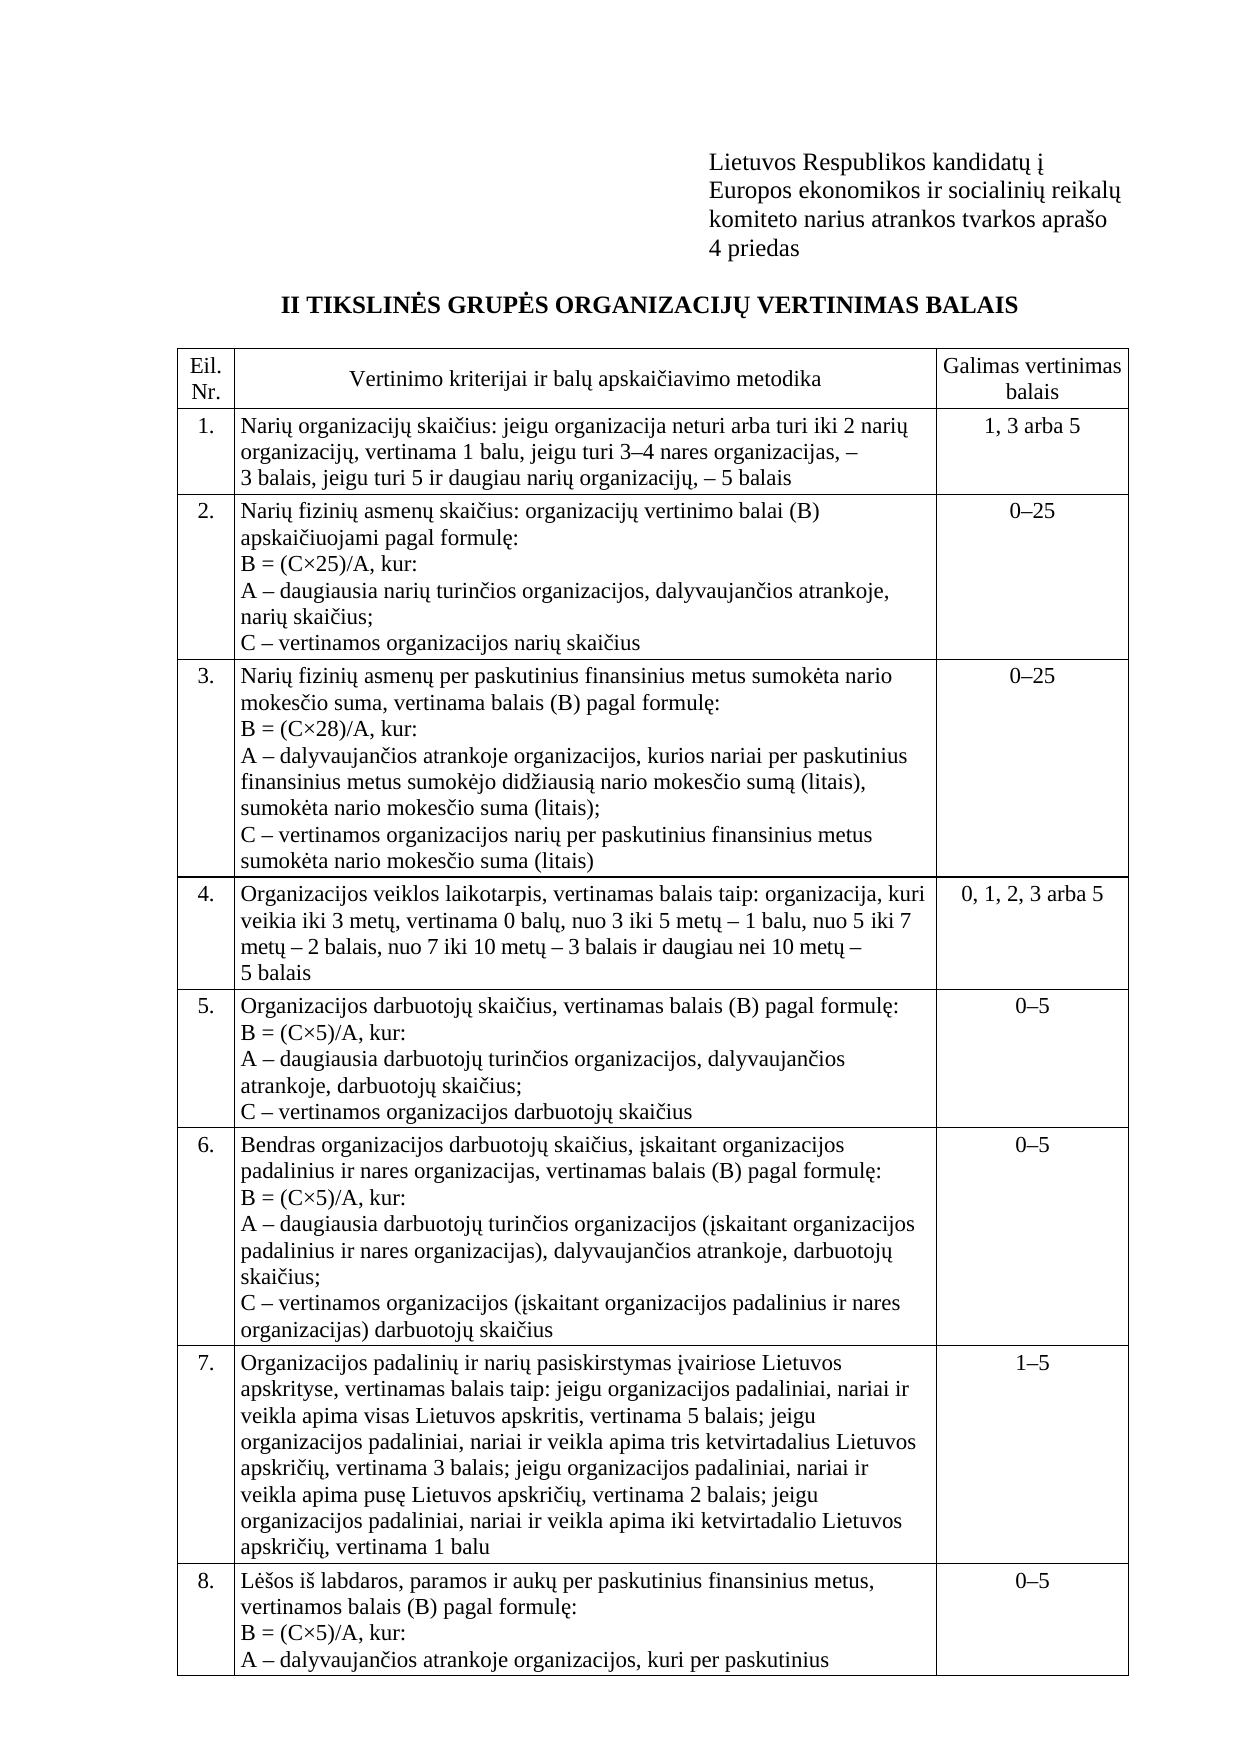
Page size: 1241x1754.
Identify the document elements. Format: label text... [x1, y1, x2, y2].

table_cell 3. [178, 660, 234, 876]
text Europos ekonomikos ir socialinių reikalų [177, 176, 1122, 204]
table_header Galimas vertinimas balais [937, 349, 1128, 408]
table_cell 7. [178, 1346, 234, 1563]
table_cell 5. [178, 990, 234, 1127]
table_cell 0–5 [937, 1128, 1128, 1345]
table_cell 6. [178, 1128, 234, 1345]
table_cell 0–25 [937, 495, 1128, 659]
text 4 priedas [177, 233, 1122, 262]
table_cell 0–25 [937, 660, 1128, 876]
table_cell Narių organizacijų skaičius: jeigu organizacija neturi arba turi iki 2 narių organizacijų, vertinama 1 balu, jeigu turi 3–4 nares organizacijas, – 3 balais, jeigu turi 5 ir daugiau narių organizacijų, – 5 balais [235, 409, 936, 494]
table_cell 0–5 [937, 990, 1128, 1127]
table_cell 2. [178, 495, 234, 659]
table_cell 0–5 [937, 1564, 1128, 1675]
table_cell Organizacijos veiklos laikotarpis, vertinamas balais taip: organizacija, kuri veikia iki 3 metų, vertinama 0 balų, nuo 3 iki 5 metų – 1 balu, nuo 5 iki 7 metų – 2 balais, nuo 7 iki 10 metų – 3 balais ir daugiau nei 10 metų – 5 balais [235, 878, 936, 989]
table_cell 1–5 [937, 1346, 1128, 1563]
table_cell Narių fizinių asmenų skaičius: organizacijų vertinimo balai (B) apskaičiuojami pagal formulę: B = (C×25)/A, kur: A – daugiausia narių turinčios organizacijos, dalyvaujančios atrankoje, narių skaičius; C – vertinamos organizacijos narių skaičius [235, 495, 936, 659]
text Lietuvos Respublikos kandidatų į [177, 147, 1122, 176]
table_cell Bendras organizacijos darbuotojų skaičius, įskaitant organizacijos padalinius ir nares organizacijas, vertinamas balais (B) pagal formulę: B = (C×5)/A, kur: A – daugiausia darbuotojų turinčios organizacijos (įskaitant organizacijos padalinius ir nares organizacijas), dalyvaujančios atrankoje, darbuotojų skaičius; C – vertinamos organizacijos (įskaitant organizacijos padalinius ir nares organizacijas) darbuotojų skaičius [235, 1128, 936, 1345]
table_header Vertinimo kriterijai ir balų apskaičiavimo metodika [235, 349, 936, 408]
table_cell 1. [178, 409, 234, 494]
text komiteto narius atrankos tvarkos aprašo [177, 204, 1122, 233]
table_cell Organizacijos padalinių ir narių pasiskirstymas įvairiose Lietuvos apskrityse, vertinamas balais taip: jeigu organizacijos padaliniai, nariai ir veikla apima visas Lietuvos apskritis, vertinama 5 balais; jeigu organizacijos padaliniai, nariai ir veikla apima tris ketvirtadalius Lietuvos apskričių, vertinama 3 balais; jeigu organizacijos padaliniai, nariai ir veikla apima pusę Lietuvos apskričių, vertinama 2 balais; jeigu organizacijos padaliniai, nariai ir veikla apima iki ketvirtadalio Lietuvos apskričių, vertinama 1 balu [235, 1346, 936, 1563]
text II TIKSLINĖS GRUPĖS ORGANIZACIJŲ VERTINIMAS BALAIS [177, 291, 1122, 319]
table_cell 0, 1, 2, 3 arba 5 [937, 878, 1128, 989]
table_cell Organizacijos darbuotojų skaičius, vertinamas balais (B) pagal formulę: B = (C×5)/A, kur: A – daugiausia darbuotojų turinčios organizacijos, dalyvaujančios atrankoje, darbuotojų skaičius; C – vertinamos organizacijos darbuotojų skaičius [235, 990, 936, 1127]
table_cell Narių fizinių asmenų per paskutinius finansinius metus sumokėta nario mokesčio suma, vertinama balais (B) pagal formulę: B = (C×28)/A, kur: A – dalyvaujančios atrankoje organizacijos, kurios nariai per paskutinius finansinius metus sumokėjo didžiausią nario mokesčio sumą (litais), sumokėta nario mokesčio suma (litais); C – vertinamos organizacijos narių per paskutinius finansinius metus sumokėta nario mokesčio suma (litais) [235, 660, 936, 876]
table_cell Lėšos iš labdaros, paramos ir aukų per paskutinius finansinius metus, vertinamos balais (B) pagal formulę: B = (C×5)/A, kur: A – dalyvaujančios atrankoje organizacijos, kuri per paskutinius [235, 1564, 936, 1675]
table_header Eil. Nr. [178, 349, 234, 408]
table_cell 1, 3 arba 5 [937, 409, 1128, 494]
table_cell 4. [178, 878, 234, 989]
table_cell 8. [178, 1564, 234, 1675]
